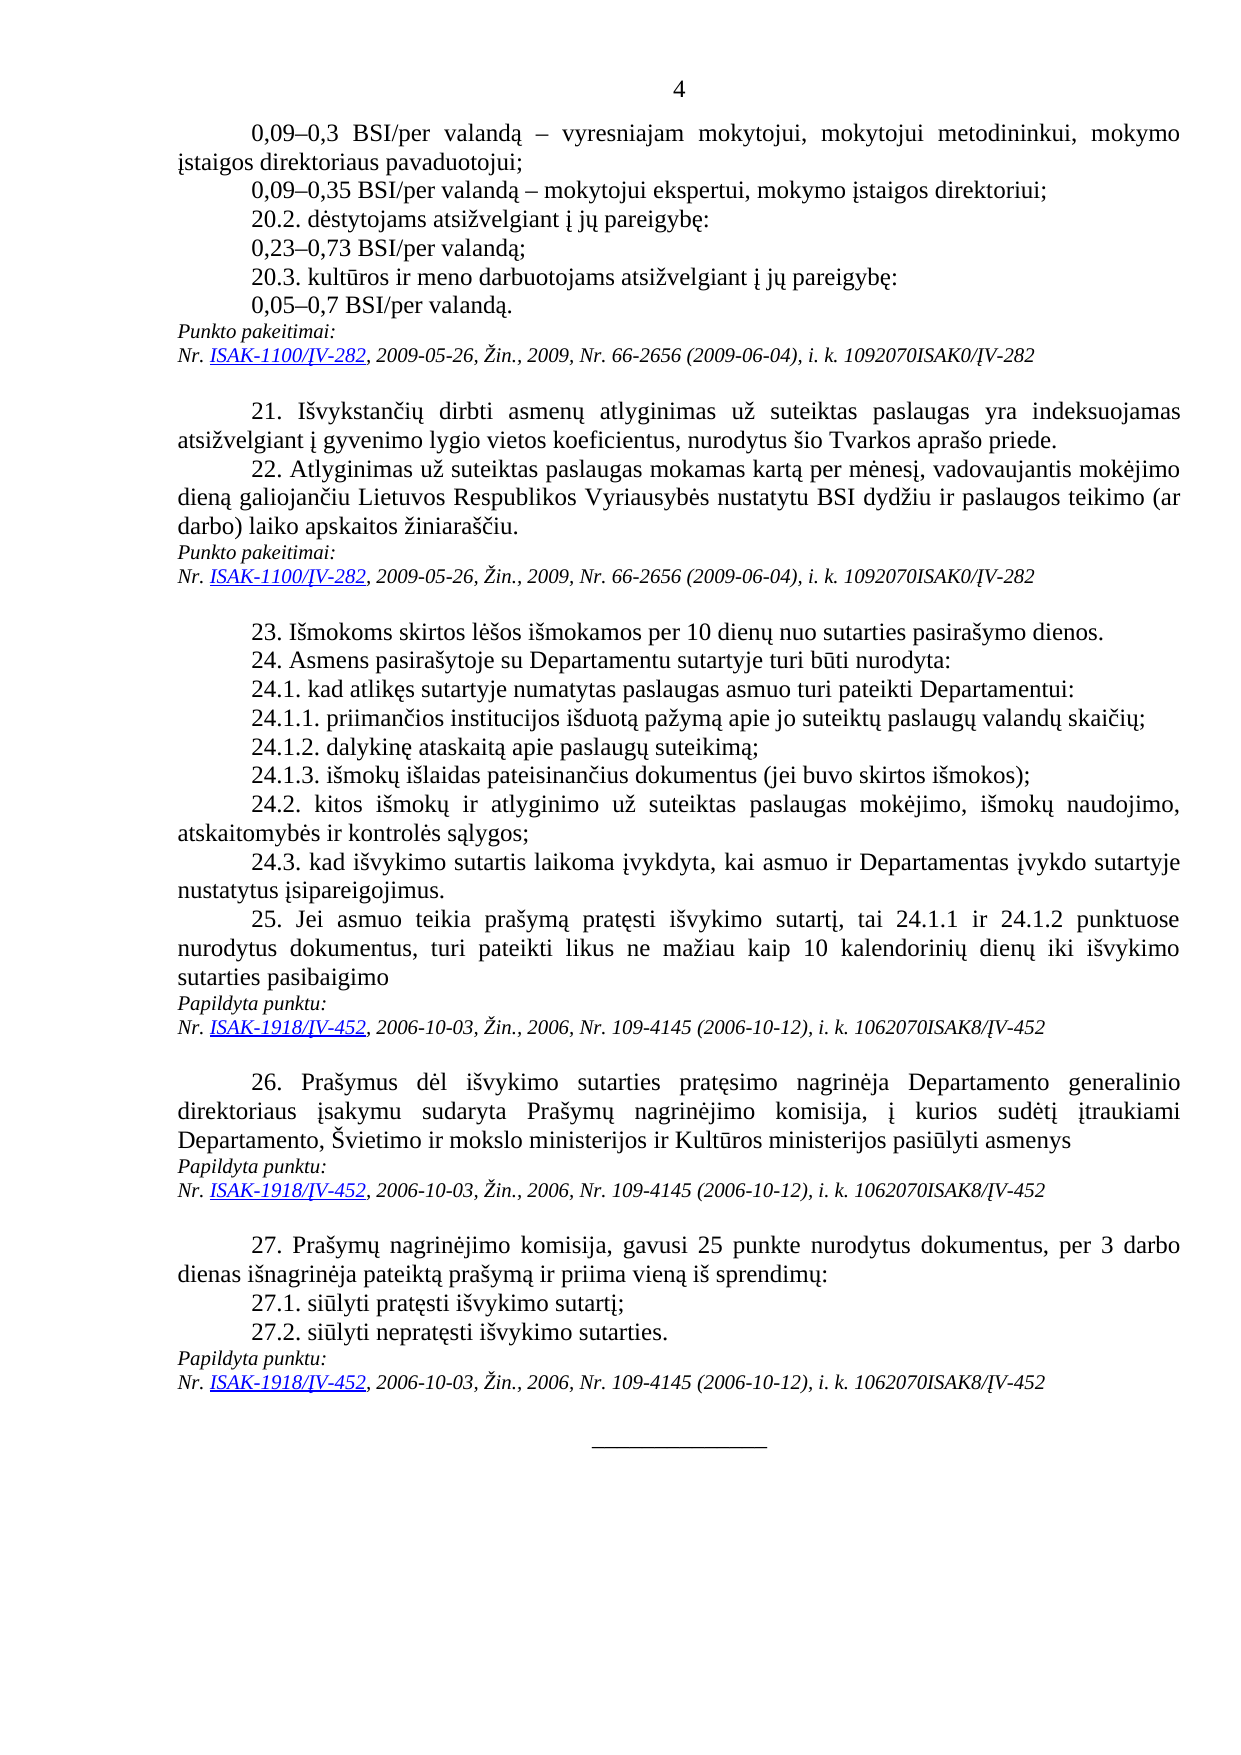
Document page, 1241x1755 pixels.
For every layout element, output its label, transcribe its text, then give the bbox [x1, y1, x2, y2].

text 0,09–0,35 BSI/per valandą – mokytojui ekspertui, mokymo įstaigos direktoriui; [177, 176, 1181, 204]
text Nr. ISAK-1918/ĮV-452, 2006-10-03, Žin., 2006, Nr. 109-4145 (2006-10-12), i. k. 1062070ISAK8/ĮV-452 [177, 1178, 1181, 1202]
text 25. Jei asmuo teikia prašymą pratęsti išvykimo sutartį, tai 24.1.1 ir 24.1.2 punktuose nurodytus dokumentus, turi pateikti likus ne mažiau kaip 10 kalendorinių dienų iki išvykimo sutarties pasibaigimo [177, 904, 1181, 991]
text 24.3. kad išvykimo sutartis laikoma įvykdyta, kai asmuo ir Departamentas įvykdo sutartyje nustatytus įsipareigojimus. [177, 847, 1181, 904]
text Nr. ISAK-1100/ĮV-282, 2009-05-26, Žin., 2009, Nr. 66-2656 (2009-06-04), i. k. 1092070ISAK0/ĮV-282 [177, 343, 1181, 367]
text 23. Išmokoms skirtos lėšos išmokamos per 10 dienų nuo sutarties pasirašymo dienos. [177, 617, 1181, 646]
text Punkto pakeitimai: [177, 319, 1181, 343]
text 27.1. siūlyti pratęsti išvykimo sutartį; [177, 1288, 1181, 1317]
text 24.1.2. dalykinę ataskaitą apie paslaugų suteikimą; [177, 732, 1181, 761]
text Papildyta punktu: [177, 1154, 1181, 1178]
text 27. Prašymų nagrinėjimo komisija, gavusi 25 punkte nurodytus dokumentus, per 3 darbo dienas išnagrinėja pateiktą prašymą ir priima vieną iš sprendimų: [177, 1231, 1181, 1288]
text 27.2. siūlyti nepratęsti išvykimo sutarties. [177, 1317, 1181, 1346]
text 0,05–0,7 BSI/per valandą. [177, 291, 1181, 319]
text Nr. ISAK-1918/ĮV-452, 2006-10-03, Žin., 2006, Nr. 109-4145 (2006-10-12), i. k. 1062070ISAK8/ĮV-452 [177, 1015, 1181, 1039]
text 20.3. kultūros ir meno darbuotojams atsižvelgiant į jų pareigybę: [177, 262, 1181, 291]
text 24.1.3. išmokų išlaidas pateisinančius dokumentus (jei buvo skirtos išmokos); [177, 761, 1181, 789]
text Papildyta punktu: [177, 1346, 1181, 1370]
text 20.2. dėstytojams atsižvelgiant į jų pareigybę: [177, 204, 1181, 233]
text 24.1. kad atlikęs sutartyje numatytas paslaugas asmuo turi pateikti Departamentui: [177, 674, 1181, 703]
text Nr. ISAK-1100/ĮV-282, 2009-05-26, Žin., 2009, Nr. 66-2656 (2009-06-04), i. k. 1092070ISAK0/ĮV-282 [177, 564, 1181, 588]
text 24.1.1. priimančios institucijos išduotą pažymą apie jo suteiktų paslaugų valandų skaičių; [177, 703, 1181, 732]
text 0,09–0,3 BSI/per valandą – vyresniajam mokytojui, mokytojui metodininkui, mokymo įstaigos direktoriaus pavaduotojui; [177, 118, 1181, 176]
text ______________ [177, 1422, 1181, 1451]
text 24. Asmens pasirašytoje su Departamentu sutartyje turi būti nurodyta: [177, 646, 1181, 674]
text 0,23–0,73 BSI/per valandą; [177, 233, 1181, 262]
text 22. Atlyginimas už suteiktas paslaugas mokamas kartą per mėnesį, vadovaujantis mokėjimo dieną galiojančiu Lietuvos Respublikos Vyriausybės nustatytu BSI dydžiu ir paslaugos teikimo (ar darbo) laiko apskaitos žiniaraščiu. [177, 454, 1181, 540]
text 26. Prašymus dėl išvykimo sutarties pratęsimo nagrinėja Departamento generalinio direktoriaus įsakymu sudaryta Prašymų nagrinėjimo komisija, į kurios sudėtį įtraukiami Departamento, Švietimo ir mokslo ministerijos ir Kultūros ministerijos pasiūlyti asmenys [177, 1067, 1181, 1154]
text Nr. ISAK-1918/ĮV-452, 2006-10-03, Žin., 2006, Nr. 109-4145 (2006-10-12), i. k. 1062070ISAK8/ĮV-452 [177, 1370, 1181, 1394]
text 24.2. kitos išmokų ir atlyginimo už suteiktas paslaugas mokėjimo, išmokų naudojimo, atskaitomybės ir kontrolės sąlygos; [177, 789, 1181, 847]
text Punkto pakeitimai: [177, 540, 1181, 564]
text 21. Išvykstančių dirbti asmenų atlyginimas už suteiktas paslaugas yra indeksuojamas atsižvelgiant į gyvenimo lygio vietos koeficientus, nurodytus šio Tvarkos aprašo priede. [177, 396, 1181, 454]
text Papildyta punktu: [177, 991, 1181, 1015]
